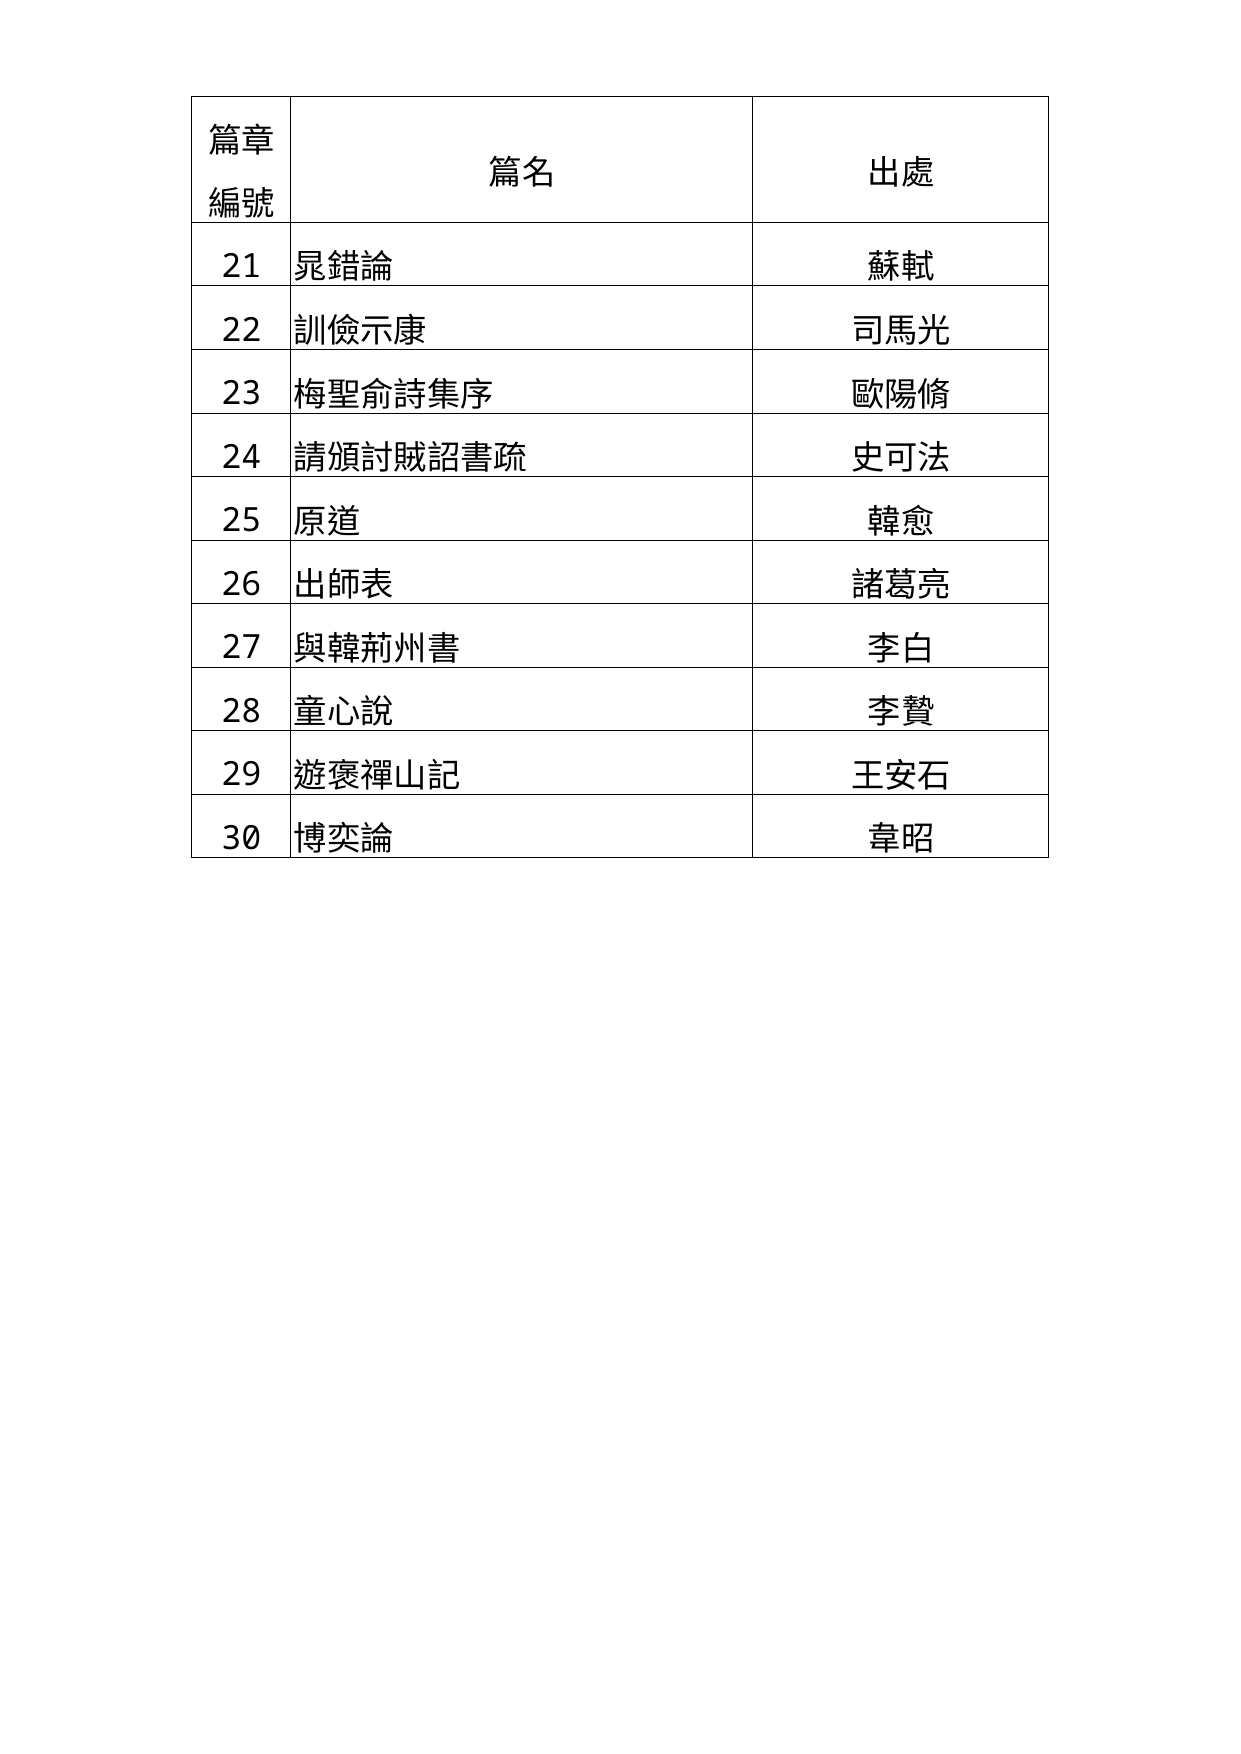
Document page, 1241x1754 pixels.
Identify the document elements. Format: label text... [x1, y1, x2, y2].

table_cell 與韓荊州書 [291, 604, 752, 667]
table_cell 歐陽脩 [753, 350, 1048, 412]
table_cell 23 [192, 350, 290, 412]
table_header 出處 [753, 97, 1048, 222]
table_cell 童心說 [291, 668, 752, 730]
table_cell 28 [192, 668, 290, 730]
table_cell 王安石 [753, 731, 1048, 794]
table_cell 24 [192, 414, 290, 476]
table_cell 出師表 [291, 541, 752, 603]
table_cell 請頒討賊詔書疏 [291, 414, 752, 476]
table_cell 博奕論 [291, 795, 752, 857]
table_cell 梅聖俞詩集序 [291, 350, 752, 412]
table_cell 李贄 [753, 668, 1048, 730]
table_cell 晁錯論 [291, 223, 752, 285]
table_cell 27 [192, 604, 290, 667]
table_cell 蘇軾 [753, 223, 1048, 285]
table_header 篇名 [291, 97, 752, 222]
table_header 篇章編號 [192, 97, 290, 222]
table_cell 遊褒禪山記 [291, 731, 752, 794]
table_cell 21 [192, 223, 290, 285]
table_cell 22 [192, 286, 290, 349]
table_cell 26 [192, 541, 290, 603]
table_cell 訓儉示康 [291, 286, 752, 349]
table_cell 29 [192, 731, 290, 794]
table_cell 諸葛亮 [753, 541, 1048, 603]
table_cell 韓愈 [753, 477, 1048, 539]
table_cell 原道 [291, 477, 752, 539]
table_cell 李白 [753, 604, 1048, 667]
table_cell 30 [192, 795, 290, 857]
table_cell 韋昭 [753, 795, 1048, 857]
table_cell 25 [192, 477, 290, 539]
table_cell 司馬光 [753, 286, 1048, 349]
table_cell 史可法 [753, 414, 1048, 476]
